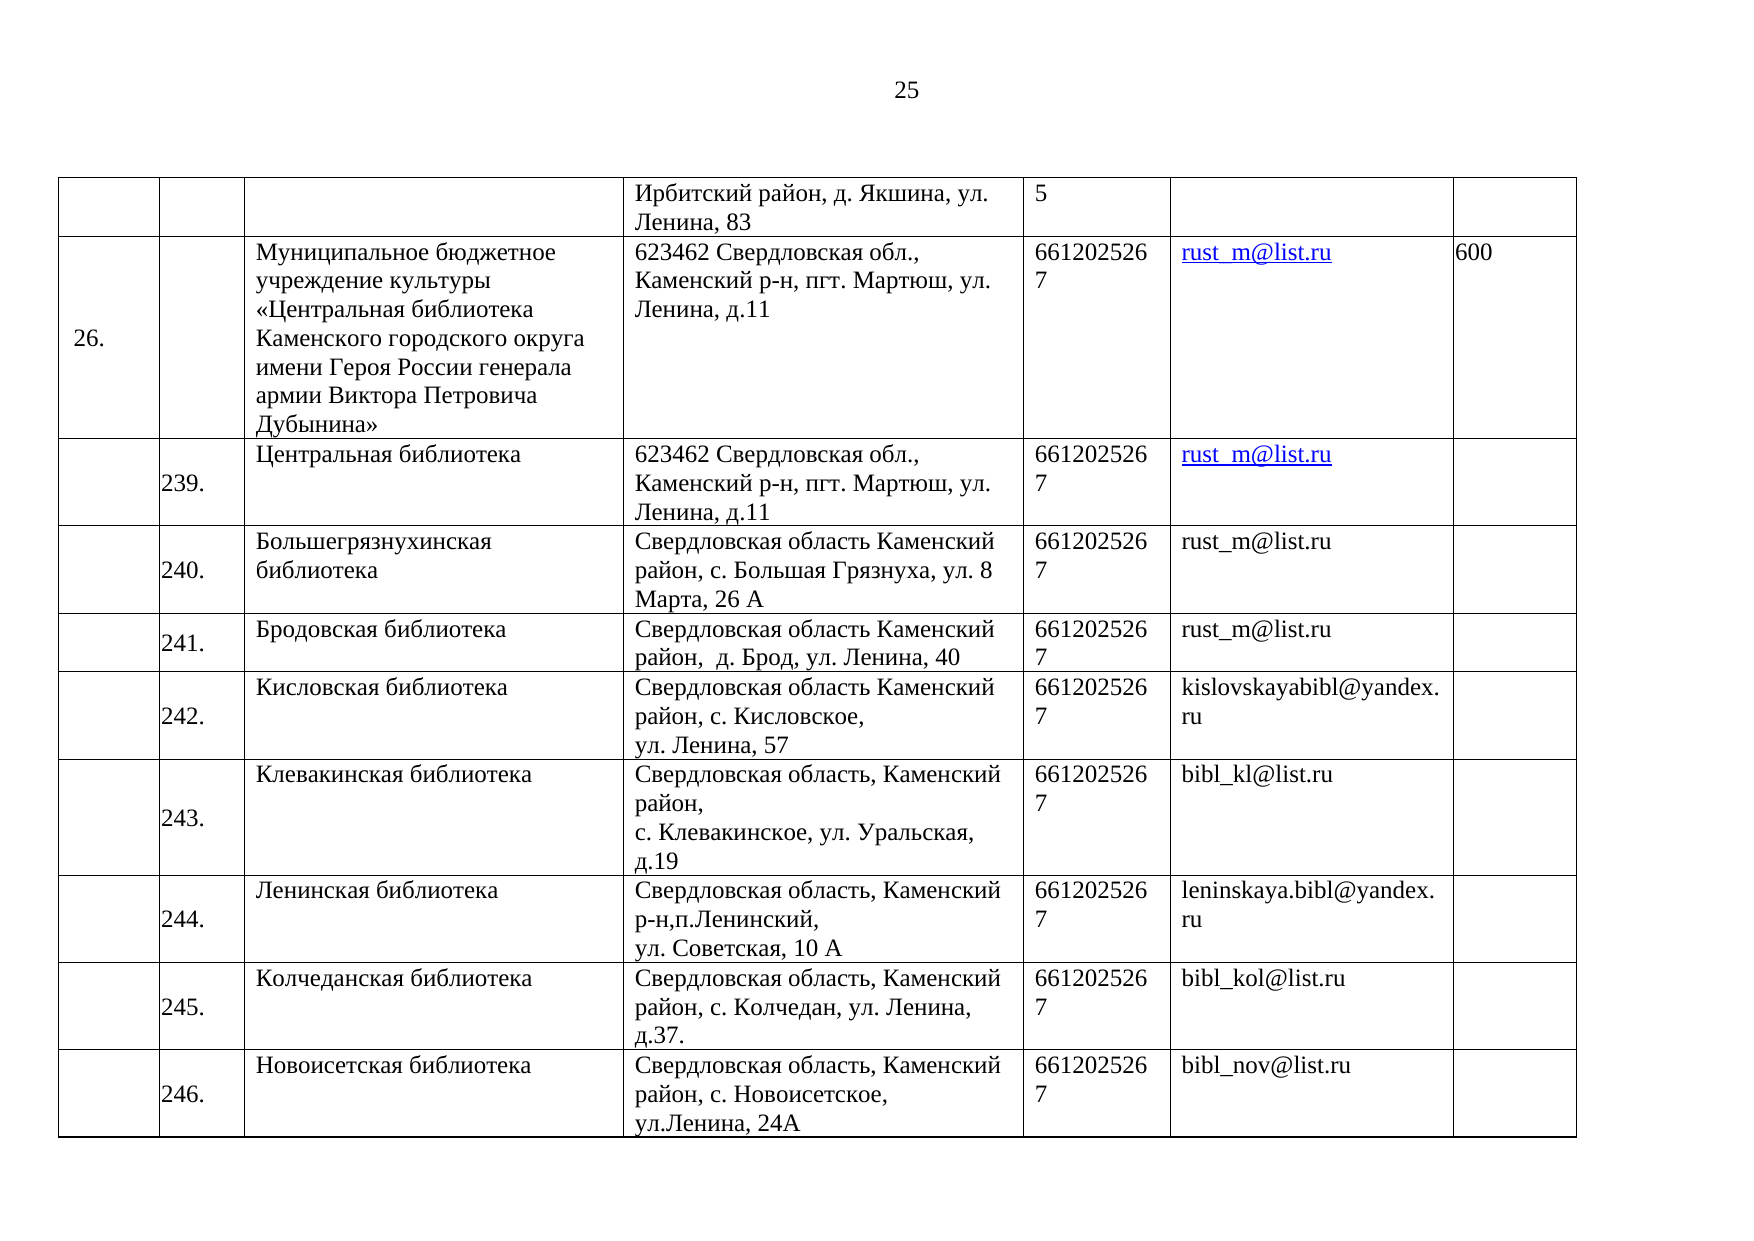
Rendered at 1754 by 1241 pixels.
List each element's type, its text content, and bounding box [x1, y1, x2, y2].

table_cell Муниципальное бюджетное учреждение культуры «Центральная библиотека Каменского городского округа имени Героя России генерала армии Виктора Петровича Дубынина» [245, 237, 623, 438]
table_cell Свердловская область, Каменский р-н,п.Ленинский, ул. Советская, 10 А [624, 876, 1023, 962]
table_cell [1454, 526, 1576, 613]
table_cell [245, 178, 623, 236]
table_cell [160, 237, 244, 438]
table_cell [59, 237, 159, 438]
table_cell Бродовская библиотека [245, 614, 623, 671]
table_cell Свердловская область Каменский район, с. Большая Грязнуха, ул. 8 Марта, 26 А [624, 526, 1023, 613]
table_cell 600 [1454, 237, 1576, 438]
table_cell [59, 963, 159, 1049]
table_cell [1454, 963, 1576, 1049]
table_cell [160, 963, 244, 1049]
table_cell 6612025267 [1024, 614, 1170, 671]
table_cell kislovskayabibl@yandex.ru [1171, 672, 1453, 758]
table_cell [160, 526, 244, 613]
table_cell bibl_kol@list.ru [1171, 963, 1453, 1049]
table_cell Кисловская библиотека [245, 672, 623, 758]
table_cell Большегрязнухинская библиотека [245, 526, 623, 613]
table_cell [160, 876, 244, 962]
table_cell 6612025267 [1024, 760, 1170, 874]
table_cell [160, 1050, 244, 1136]
table_cell [1454, 760, 1576, 874]
table_cell 6612025267 [1024, 672, 1170, 758]
table_cell [1454, 876, 1576, 962]
table_cell [160, 178, 244, 236]
table_cell [160, 614, 244, 671]
table_cell bibl_kl@list.ru [1171, 760, 1453, 874]
table_cell 6612025267 [1024, 963, 1170, 1049]
table_cell [59, 439, 159, 525]
table_cell [59, 526, 159, 613]
table_cell [1171, 178, 1453, 236]
table_cell [160, 672, 244, 758]
table_cell [1454, 439, 1576, 525]
table_cell bibl_nov@list.ru [1171, 1050, 1453, 1136]
table_cell [59, 672, 159, 758]
table_cell leninskaya.bibl@yandex.ru [1171, 876, 1453, 962]
table_cell Ленинская библиотека [245, 876, 623, 962]
table_cell Свердловская область, Каменский район, с. Новоисетское, ул.Ленина, 24А [624, 1050, 1023, 1136]
table_cell rust_m@list.ru [1171, 614, 1453, 671]
table_cell Свердловская область, Каменский район, с. Колчедан, ул. Ленина, д.37. [624, 963, 1023, 1049]
table_cell [59, 760, 159, 874]
table_cell Колчеданская библиотека [245, 963, 623, 1049]
table_cell rust_m@list.ru [1171, 237, 1453, 438]
table_cell [59, 876, 159, 962]
table_cell Клевакинская библиотека [245, 760, 623, 874]
table_cell [59, 1050, 159, 1136]
table_cell Свердловская область, Каменский район, с. Клевакинское, ул. Уральская, д.19 [624, 760, 1023, 874]
table_cell 6612025267 [1024, 1050, 1170, 1136]
table_cell 6612025267 [1024, 237, 1170, 438]
table_cell rust_m@list.ru [1171, 439, 1453, 525]
table_cell [1454, 178, 1576, 236]
table_cell Свердловская область Каменский район, д. Брод, ул. Ленина, 40 [624, 614, 1023, 671]
table_cell [59, 614, 159, 671]
table_cell Свердловская область Каменский район, с. Кисловское, ул. Ленина, 57 [624, 672, 1023, 758]
table_cell 6612025267 [1024, 876, 1170, 962]
table_cell [160, 439, 244, 525]
table_cell 623462 Свердловская обл., Каменский р-н, пгт. Мартюш, ул. Ленина, д.11 [624, 237, 1023, 438]
table_cell [1454, 1050, 1576, 1136]
table_cell 6612025267 [1024, 526, 1170, 613]
table_cell 623462 Свердловская обл., Каменский р-н, пгт. Мартюш, ул. Ленина, д.11 [624, 439, 1023, 525]
table_cell [1454, 672, 1576, 758]
table_cell [160, 760, 244, 874]
table_cell 5 [1024, 178, 1170, 236]
table_cell Ирбитский район, д. Якшина, ул. Ленина, 83 [624, 178, 1023, 236]
table_cell [59, 178, 159, 236]
table_cell [1454, 614, 1576, 671]
table_cell Центральная библиотека [245, 439, 623, 525]
table_cell rust_m@list.ru [1171, 526, 1453, 613]
table_cell 6612025267 [1024, 439, 1170, 525]
table_cell Новоисетская библиотека [245, 1050, 623, 1136]
